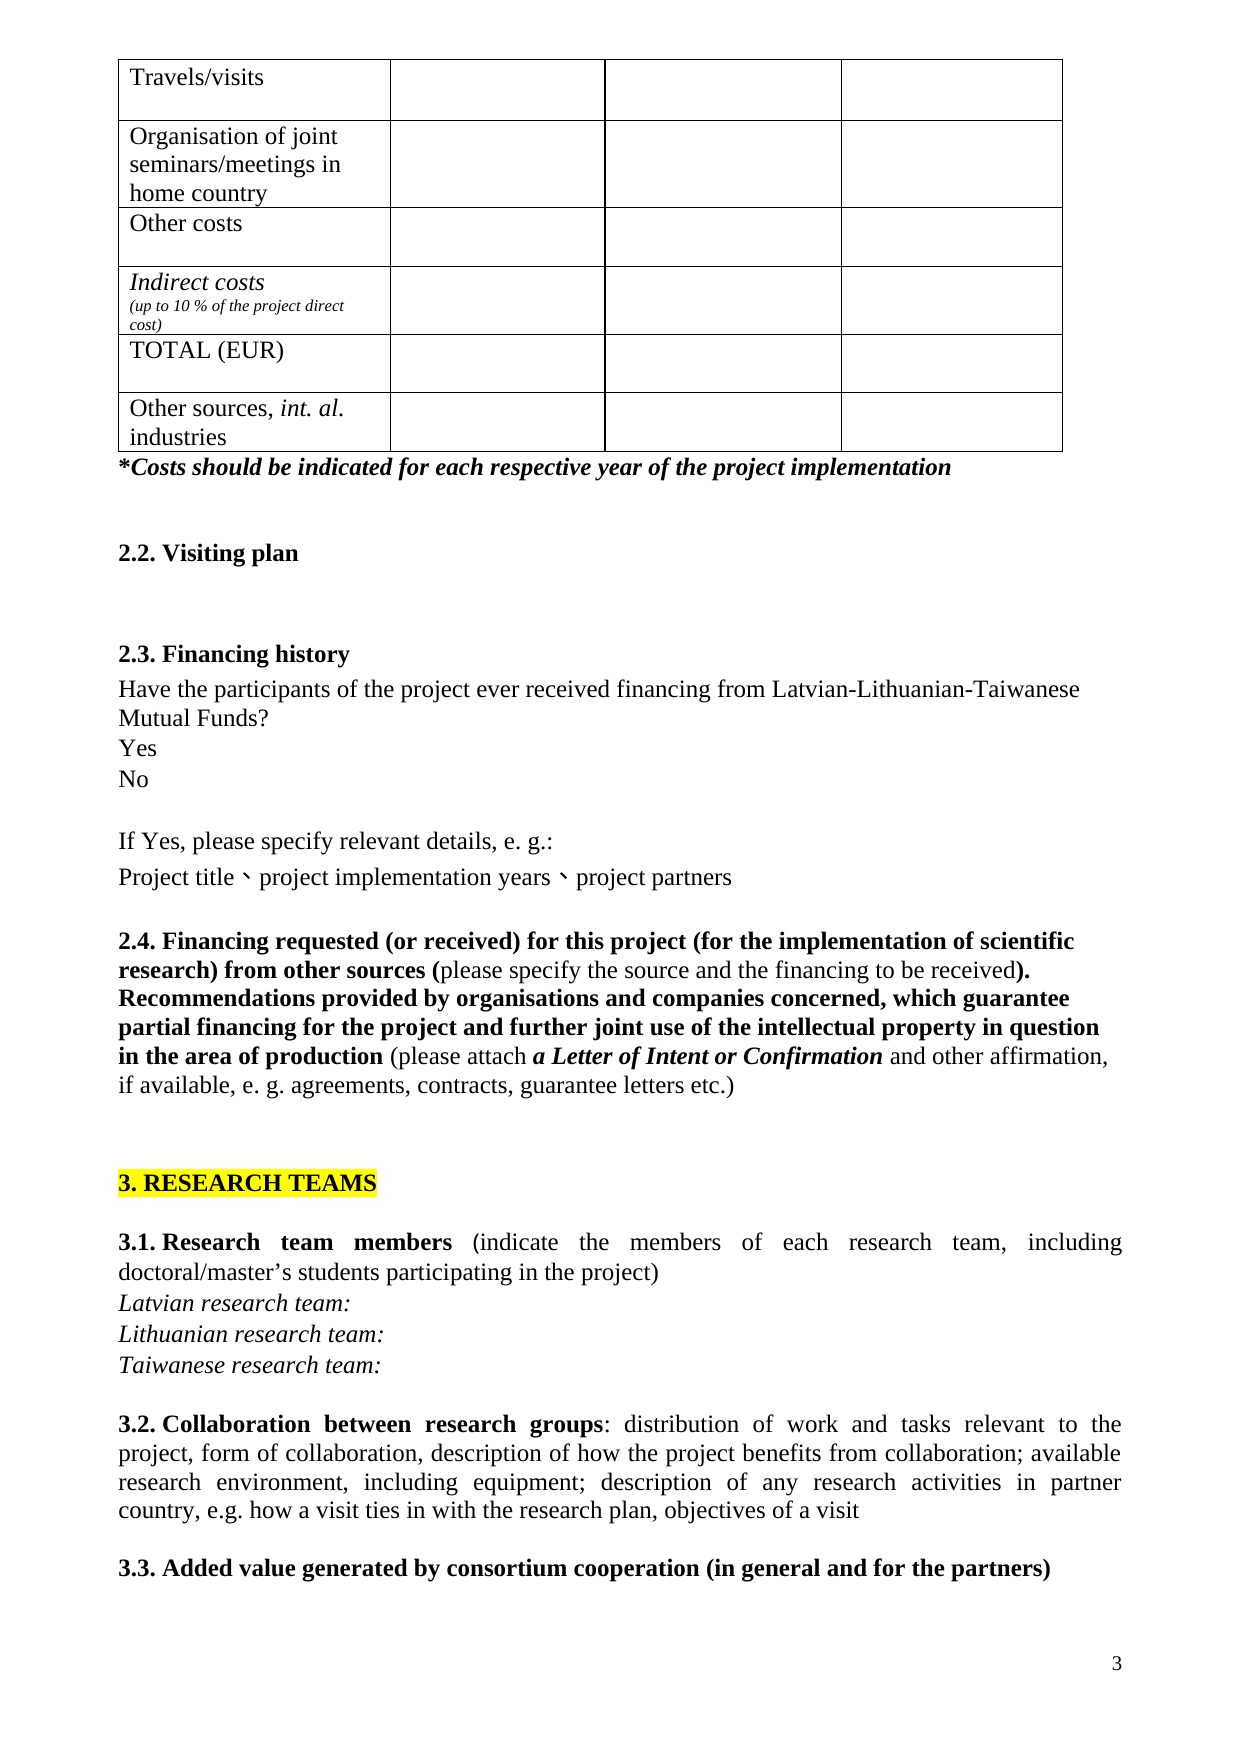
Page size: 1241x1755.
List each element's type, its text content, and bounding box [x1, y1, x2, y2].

text 2.3. Financing history [118, 639, 1122, 668]
text No [118, 764, 1122, 793]
text 2.4. Financing requested (or received) for this project (for the implementation of scientific research) from other sources (please specify the source and the financing to be received). Recommendations provided by organisations and companies concerned, which guarantee partial financing for the project and further joint use of the intellectual property in question in the area of production (please attach a Letter of Intent or Confirmation and other affirmation, if available, e. g. agreements, contracts, guarantee letters etc.) [118, 926, 1122, 1098]
table_cell [391, 208, 604, 266]
table_cell [606, 335, 841, 392]
table_cell [391, 267, 604, 334]
table_cell Travels/visits [119, 60, 390, 120]
table_cell [606, 121, 841, 207]
table_cell [842, 335, 1062, 392]
table_cell [842, 267, 1062, 334]
table_cell [842, 121, 1062, 207]
table_cell Indirect costs (up to 10 % of the project direct cost) [119, 267, 390, 334]
text *Costs should be indicated for each respective year of the project implementation [118, 452, 1122, 481]
text Yes [118, 733, 1122, 762]
text 3.2. Collaboration between research groups: distribution of work and tasks relevant to the project, form of collaboration, description of how the project benefits from collaboration; available research environment, including equipment; description of any research activities in partner country, e.g. how a visit ties in with the research plan, objectives of a visit [118, 1409, 1122, 1524]
table_cell Organisation of joint seminars/meetings in home country [119, 121, 390, 207]
table_cell [391, 335, 604, 392]
text Latvian research team: [118, 1288, 1122, 1317]
table_cell [606, 208, 841, 266]
table_cell [606, 267, 841, 334]
table_cell Other sources, int. al. industries [119, 393, 390, 451]
text If Yes, please specify relevant details, e. g.: [118, 826, 1122, 855]
subtitle 3.3. Added value generated by consortium cooperation (in general and for the partners) [118, 1553, 1122, 1582]
subtitle 3. RESEARCH TEAMS [118, 1168, 1122, 1197]
table_cell [391, 121, 604, 207]
text Project title、project implementation years、project partners [118, 857, 1122, 893]
table_cell Other costs [119, 208, 390, 266]
table_cell [842, 208, 1062, 266]
table_cell TOTAL (EUR) [119, 335, 390, 392]
table_cell [606, 60, 841, 120]
table_cell [606, 393, 841, 451]
table_cell [391, 393, 604, 451]
text 3.1. Research team members (indicate the members of each research team, including doctoral/master’s students participating in the project) [118, 1226, 1122, 1286]
text Have the participants of the project ever received financing from Latvian-Lithuanian-Taiwanese Mutual Funds? [118, 674, 1122, 731]
text Lithuanian research team: [118, 1319, 1122, 1348]
text Taiwanese research team: [118, 1350, 1122, 1378]
table_cell [842, 60, 1062, 120]
table_cell [842, 393, 1062, 451]
text 2.2. Visiting plan [118, 538, 1122, 567]
table_cell [391, 60, 604, 120]
